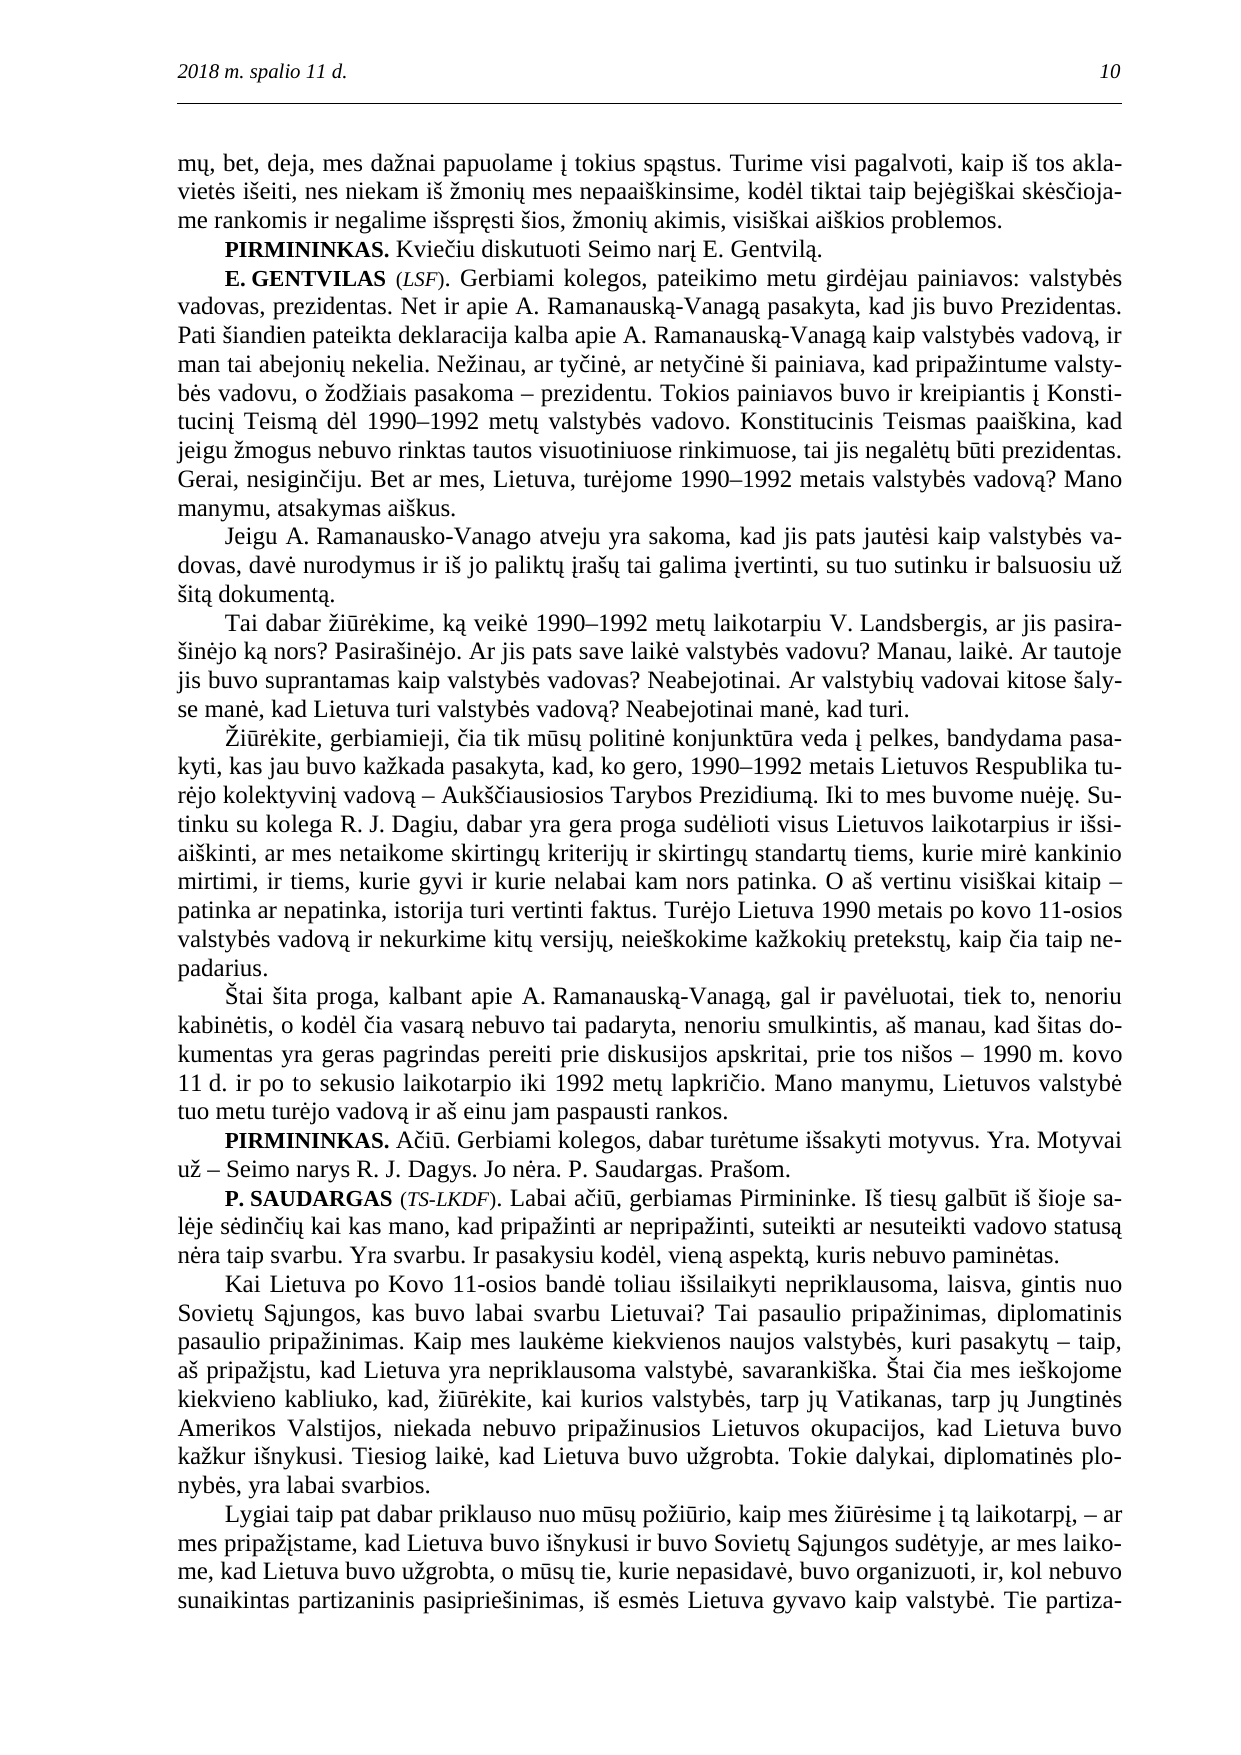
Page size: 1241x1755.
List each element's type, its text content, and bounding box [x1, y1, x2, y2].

text P. SAUDARGAS (TS-LKDF). La­bai ačiū, ger­bia­mas Pir­mi­nin­ke. Iš tie­sų gal­būt iš šio­je sa­lė­je sė­din­čių kai kas ma­no, kad pri­pa­žin­ti ar ne­pri­pa­žin­ti, su­teik­ti ar ne­su­teik­ti va­do­vo sta­tu­są nė­ra taip svar­bu. Yra svar­bu. Ir pa­sa­ky­siu ko­dėl, vie­ną as­pek­tą, ku­ris ne­bu­vo pa­mi­nė­tas. [177, 1183, 1122, 1269]
text Ly­giai taip pat da­bar pri­klau­so nuo mū­sų po­žiū­rio, kaip mes žiū­rė­si­me į tą lai­ko­tar­pį, – ar mes pri­pa­žįs­ta­me, kad Lie­tu­va bu­vo iš­ny­ku­si ir bu­vo So­vie­tų Są­jun­gos su­dė­ty­je, ar mes lai­ko­me, kad Lie­tu­va bu­vo už­grob­ta, o mū­sų tie, ku­rie ne­pa­si­da­vė, bu­vo or­ga­ni­zuo­ti, ir, kol ne­bu­vo su­nai­kin­tas par­ti­za­ni­nis pa­si­prie­ši­ni­mas, iš es­mės Lie­tu­va gy­va­vo kaip vals­ty­bė. Tie par­ti­za­ [177, 1499, 1122, 1614]
text E. GENTVILAS (LSF). Ger­bia­mi ko­le­gos, pa­tei­ki­mo me­tu gir­dė­jau pai­nia­vos: vals­ty­bės va­do­vas, pre­zi­den­tas. Net ir apie A. Ra­ma­naus­ką-Va­na­gą pa­sa­ky­ta, kad jis bu­vo Pre­zi­den­tas. Pa­ti šian­dien pa­teik­ta de­kla­ra­ci­ja kal­ba apie A. Ra­ma­naus­ką-Va­na­gą kaip vals­ty­bės va­do­vą, ir man tai abe­jo­nių ne­ke­lia. Ne­ži­nau, ar ty­či­nė, ar ne­ty­či­nė ši pai­nia­va, kad pri­pa­žin­tu­me vals­ty­bės va­do­vu, o žo­džiais pa­sa­ko­ma – pre­zi­den­tu. To­kios pai­nia­vos bu­vo ir krei­pian­tis į Kon­sti­tu­ci­nį Teis­mą dėl 1990–1992 me­tų vals­ty­bės va­do­vo. Kon­sti­tu­ci­nis Teis­mas pa­aiš­ki­na, kad jei­gu žmo­gus ne­bu­vo rink­tas tau­tos vi­suo­ti­niuo­se rin­ki­muo­se, tai jis ne­ga­lė­tų bū­ti pre­zi­den­tas. Ge­rai, ne­si­gin­či­ju. Bet ar mes, Lie­tu­va, tu­rė­jo­me 1990–1992 me­tais vals­ty­bės va­do­vą? Ma­no ma­ny­mu, at­sa­ky­mas aiš­kus. [177, 263, 1122, 521]
text PIRMININKAS. Kvie­čiu dis­ku­tuo­ti Sei­mo na­rį E. Gent­vi­lą. [177, 234, 1122, 263]
text Tai da­bar žiū­rė­ki­me, ką vei­kė 1990–1992 me­tų lai­ko­tar­piu V. Land­sber­gis, ar jis pa­si­ra­ši­nė­jo ką nors? Pa­si­ra­ši­nė­jo. Ar jis pats sa­ve lai­kė vals­ty­bės va­do­vu? Ma­nau, lai­kė. Ar tau­to­je jis bu­vo su­pran­ta­mas kaip vals­ty­bės va­do­vas? Ne­abe­jo­ti­nai. Ar vals­ty­bių va­do­vai ki­to­se ša­ly­se ma­nė, kad Lie­tu­va tu­ri vals­ty­bės va­do­vą? Ne­abe­jo­ti­nai ma­nė, kad tu­ri. [177, 608, 1122, 723]
text Kai Lie­tu­va po Ko­vo 11-osios ban­dė to­liau iš­si­lai­ky­ti ne­pri­klau­so­ma, lais­va, gin­tis nuo So­vie­tų Są­jun­gos, kas bu­vo la­bai svar­bu Lie­tu­vai? Tai pa­sau­lio pri­pa­ži­ni­mas, di­plo­ma­ti­nis pa­sau­lio pri­pa­ži­ni­mas. Kaip mes lau­kė­me kiek­vie­nos nau­jos vals­ty­bės, ku­ri pa­sa­ky­tų – taip, aš pri­pa­žįs­tu, kad Lie­tu­va yra ne­pri­klau­so­ma vals­ty­bė, sa­va­ran­kiš­ka. Štai čia mes ieš­ko­jo­me kiek­vie­no kab­liu­ko, kad, žiū­rė­ki­te, kai ku­rios vals­ty­bės, tarp jų Va­ti­ka­nas, tarp jų Jung­ti­nės Ame­ri­kos Vals­ti­jos, nie­ka­da ne­bu­vo pri­pa­ži­nu­sios Lie­tu­vos oku­pa­ci­jos, kad Lie­tu­va bu­vo kaž­kur iš­ny­ku­si. Tie­siog lai­kė, kad Lie­tu­va bu­vo už­grob­ta. To­kie da­ly­kai, di­plo­ma­ti­nės plo­ny­bės, yra la­bai svar­bios. [177, 1269, 1122, 1499]
text Štai ši­ta pro­ga, kal­bant apie A. Ra­ma­naus­ką-Va­na­gą, gal ir pa­vė­luo­tai, tiek to, ne­no­riu ka­bi­nė­tis, o ko­dėl čia va­sa­rą ne­bu­vo tai pa­da­ry­ta, ne­no­riu smul­kin­tis, aš ma­nau, kad ši­tas do­ku­men­tas yra ge­ras pa­grin­das per­ei­ti prie dis­ku­si­jos ap­skri­tai, prie tos ni­šos – 1990 m. ko­vo 11 d. ir po to se­ku­sio lai­ko­tar­pio iki 1992 me­tų lap­kri­čio. Ma­no ma­ny­mu, Lie­tu­vos vals­ty­bė tuo me­tu tu­rė­jo va­do­vą ir aš ei­nu jam pa­spaus­ti ran­kos. [177, 981, 1122, 1125]
text Žiū­rė­ki­te, ger­bia­mie­ji, čia tik mū­sų po­li­ti­nė kon­junk­tū­ra ve­da į pel­kes, ban­dy­da­ma pa­sa­ky­ti, kas jau bu­vo kaž­ka­da pa­sa­ky­ta, kad, ko ge­ro, 1990–1992 me­tais Lie­tu­vos Res­pub­li­ka tu­rė­jo ko­lek­ty­vi­nį va­do­vą – Aukš­čiau­sio­sios Ta­ry­bos Pre­zi­diu­mą. Iki to mes bu­vo­me nu­ė­ję. Su­tin­ku su ko­le­ga R. J. Da­giu, da­bar yra ge­ra pro­ga su­dė­lio­ti vi­sus Lie­tu­vos lai­ko­tar­pius ir iš­si­aiš­kin­ti, ar mes ne­tai­ko­me skir­tin­gų kri­te­ri­jų ir skir­tin­gų stan­dar­tų tiems, ku­rie mi­rė kan­ki­nio mir­ti­mi, ir tiems, ku­rie gy­vi ir ku­rie ne­la­bai kam nors pa­tin­ka. O aš ver­ti­nu vi­siš­kai ki­taip – pa­tin­ka ar ne­pa­tin­ka, is­to­ri­ja tu­ri ver­tin­ti fak­tus. Tu­rė­jo Lie­tu­va 1990 me­tais po ko­vo 11-osios vals­ty­bės va­do­vą ir ne­kur­ki­me ki­tų ver­si­jų, ne­ieš­ko­ki­me kaž­ko­kių pre­teks­tų, kaip čia taip ne­pa­da­rius. [177, 723, 1122, 981]
text mų, bet, de­ja, mes daž­nai pa­puo­la­me į to­kius spąs­tus. Tu­ri­me vi­si pa­gal­vo­ti, kaip iš tos ak­la­vie­tės iš­ei­ti, nes nie­kam iš žmo­nių mes ne­pa­aiš­kin­si­me, ko­dėl tik­tai taip be­jė­giš­kai skės­čio­ja­me ran­ko­mis ir ne­ga­li­me iš­spręs­ti šios, žmo­nių aki­mis, vi­siš­kai aiš­kios pro­ble­mos. [177, 148, 1122, 234]
text Jei­gu A. Ra­ma­naus­ko-Va­na­go at­ve­ju yra sa­ko­ma, kad jis pats jau­tė­si kaip vals­ty­bės va­do­vas, da­vė nu­ro­dy­mus ir iš jo pa­lik­tų įra­šų tai ga­li­ma įver­tin­ti, su tuo su­tin­ku ir bal­suo­siu už ši­tą do­ku­men­tą. [177, 521, 1122, 608]
text PIRMININKAS. Ačiū. Ger­bia­mi ko­le­gos, da­bar tu­rė­tu­me iš­sa­ky­ti mo­ty­vus. Yra. Mo­ty­vai už – Sei­mo na­rys R. J. Da­gys. Jo nė­ra. P. Sau­dar­gas. Pra­šom. [177, 1125, 1122, 1183]
